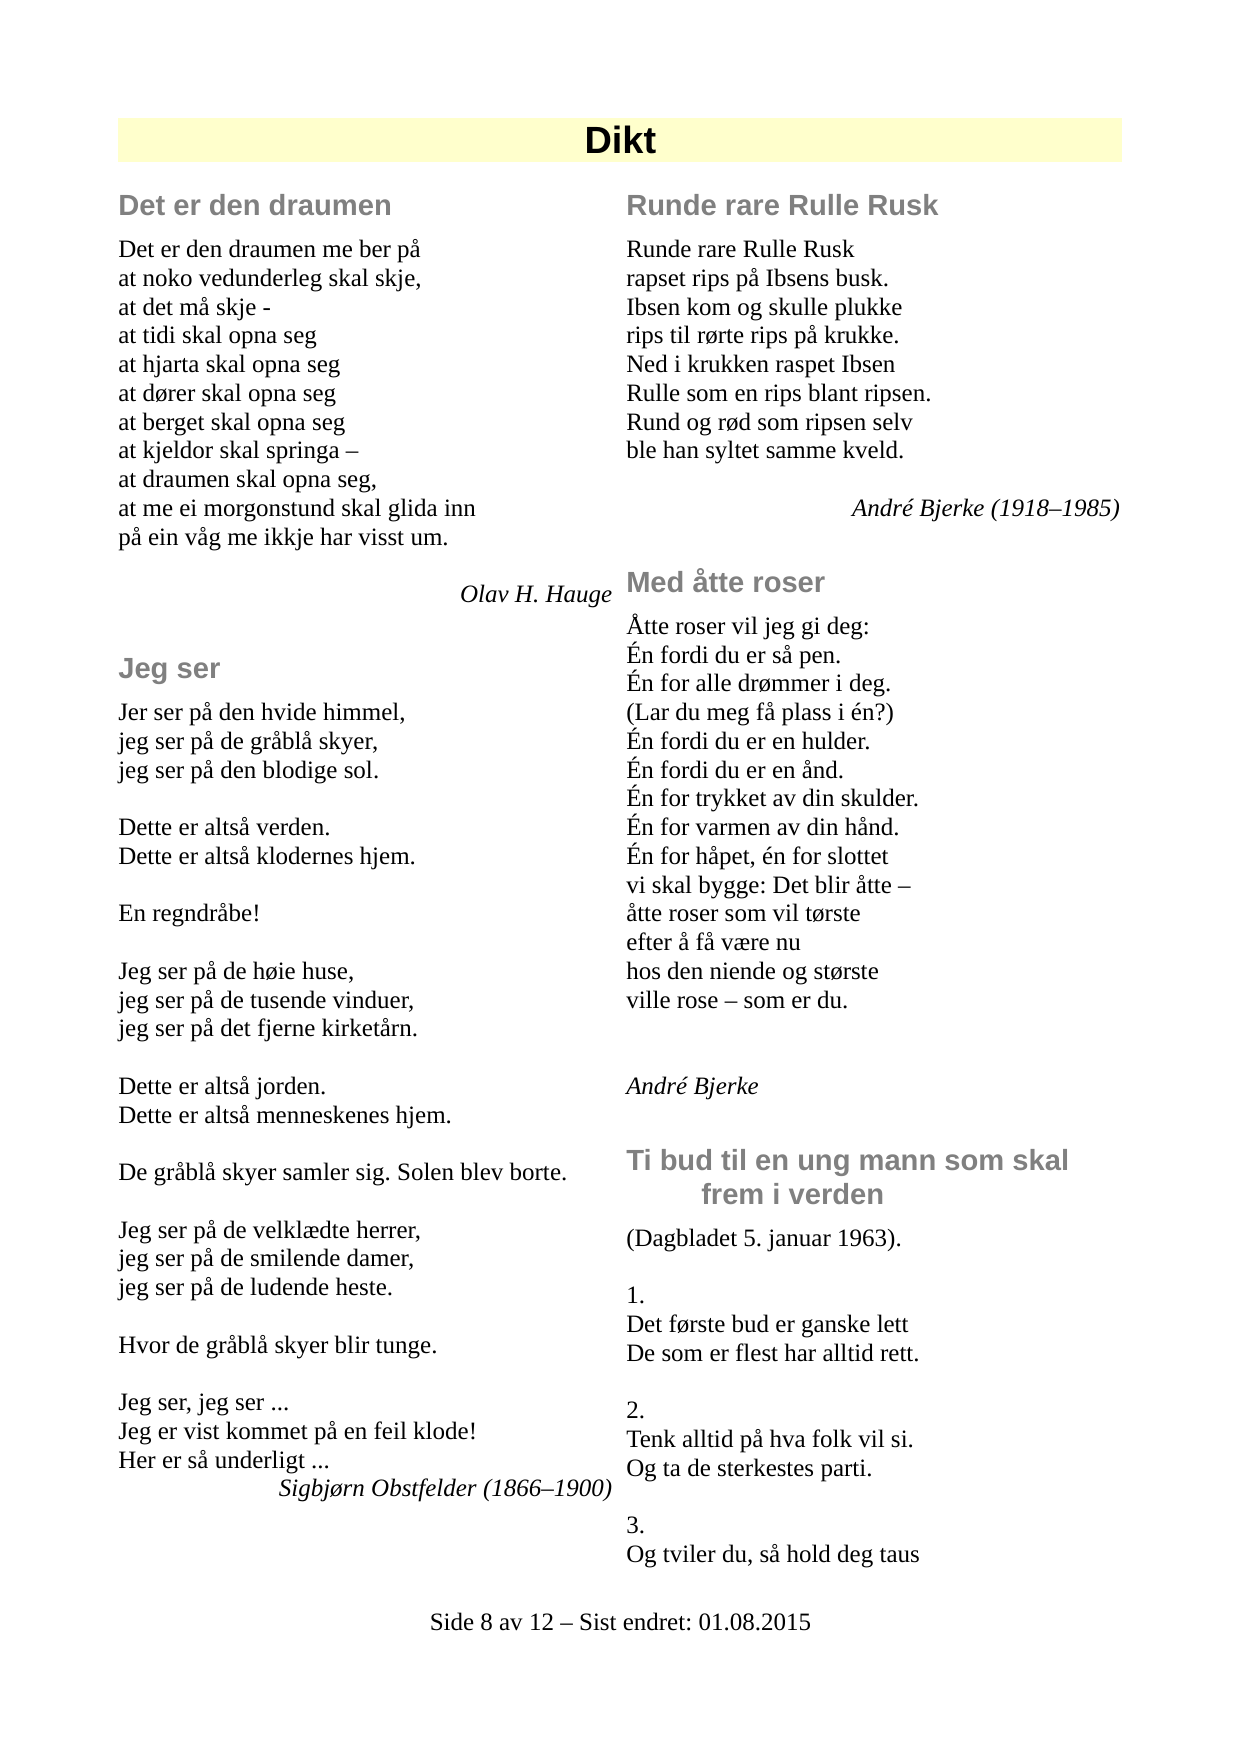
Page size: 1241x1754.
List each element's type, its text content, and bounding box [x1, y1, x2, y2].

text at me ei morgonstund skal glida inn [118, 493, 614, 522]
text 3. [626, 1510, 1122, 1539]
text Én fordi du er en ånd. [626, 755, 1122, 783]
text jeg ser på de smilende damer, [118, 1243, 614, 1272]
text jeg ser på de gråblå skyer, [118, 726, 614, 755]
text at det må skje - [118, 292, 614, 320]
text Én for alle drømmer i deg. [626, 668, 1122, 697]
text 2. [626, 1395, 1122, 1424]
text vi skal bygge: Det blir åtte – [626, 870, 1122, 898]
text jeg ser på det fjerne kirketårn. [118, 1013, 614, 1042]
text Én fordi du er så pen. [626, 640, 1122, 668]
text Runde rare Rulle Rusk [626, 234, 1122, 263]
text jeg ser på de tusende vinduer, [118, 985, 614, 1013]
text Én for trykket av din skulder. [626, 783, 1122, 812]
text Én for varmen av din hånd. [626, 812, 1122, 841]
subtitle Runde rare Rulle Rusk [626, 188, 1122, 222]
text André Bjerke [626, 1071, 1122, 1100]
text at kjeldor skal springa – [118, 435, 614, 464]
text Det første bud er ganske lett [626, 1309, 1122, 1338]
subtitle Med åtte roser [626, 565, 1122, 598]
text rips til rørte rips på krukke. [626, 320, 1122, 349]
text at noko vedunderleg skal skje, [118, 263, 614, 292]
text at draumen skal opna seg, [118, 464, 614, 493]
text En regndråbe! [118, 898, 614, 927]
text Én for håpet, én for slottet [626, 841, 1122, 870]
subtitle Dikt [118, 118, 1122, 162]
text Én fordi du er en hulder. [626, 726, 1122, 755]
text Rulle som en rips blant ripsen. [626, 378, 1122, 407]
text efter å få være nu [626, 927, 1122, 956]
text jeg ser på de ludende heste. [118, 1272, 614, 1301]
text 1. [626, 1280, 1122, 1309]
text Hvor de gråblå skyer blir tunge. [118, 1330, 614, 1358]
text De gråblå skyer samler sig. Solen blev borte. [118, 1157, 614, 1186]
text rapset rips på Ibsens busk. [626, 263, 1122, 292]
text Dette er altså menneskenes hjem. [118, 1100, 614, 1128]
text Her er så underligt ... [118, 1445, 614, 1473]
text Dette er altså verden. [118, 812, 614, 841]
text Og ta de sterkestes parti. [626, 1453, 1122, 1481]
text at berget skal opna seg [118, 407, 614, 435]
text hos den niende og største [626, 956, 1122, 985]
text at tidi skal opna seg [118, 320, 614, 349]
text (Dagbladet 5. januar 1963). [626, 1223, 1122, 1251]
text Og tviler du, så hold deg taus [626, 1539, 1122, 1568]
text Dette er altså jorden. [118, 1071, 614, 1100]
text ville rose – som er du. [626, 985, 1122, 1013]
text Jer ser på den hvide himmel, [118, 697, 614, 726]
text André Bjerke (1918–1985) [626, 493, 1122, 522]
text Tenk alltid på hva folk vil si. [626, 1424, 1122, 1453]
text Ibsen kom og skulle plukke [626, 292, 1122, 320]
text åtte roser som vil tørste [626, 898, 1122, 927]
text Jeg er vist kommet på en feil klode! [118, 1416, 614, 1445]
text Jeg ser, jeg ser ... [118, 1387, 614, 1416]
text Jeg ser på de velklædte herrer, [118, 1215, 614, 1243]
subtitle Ti bud til en ung mann som skal frem i verden [626, 1143, 1122, 1210]
text (Lar du meg få plass i én?) [626, 697, 1122, 726]
text Dette er altså klodernes hjem. [118, 841, 614, 870]
text på ein våg me ikkje har visst um. [118, 522, 614, 550]
subtitle Det er den draumen [118, 188, 614, 222]
text Det er den draumen me ber på [118, 234, 614, 263]
text Ned i krukken raspet Ibsen [626, 349, 1122, 378]
text at hjarta skal opna seg [118, 349, 614, 378]
subtitle Jeg ser [118, 651, 614, 685]
text De som er flest har alltid rett. [626, 1338, 1122, 1366]
text jeg ser på den blodige sol. [118, 755, 614, 783]
text Rund og rød som ripsen selv [626, 407, 1122, 435]
text Sigbjørn Obstfelder (1866–1900) [118, 1473, 614, 1502]
text Jeg ser på de høie huse, [118, 956, 614, 985]
text at dører skal opna seg [118, 378, 614, 407]
text ble han syltet samme kveld. [626, 435, 1122, 464]
text Åtte roser vil jeg gi deg: [626, 611, 1122, 640]
text Olav H. Hauge [118, 579, 614, 608]
